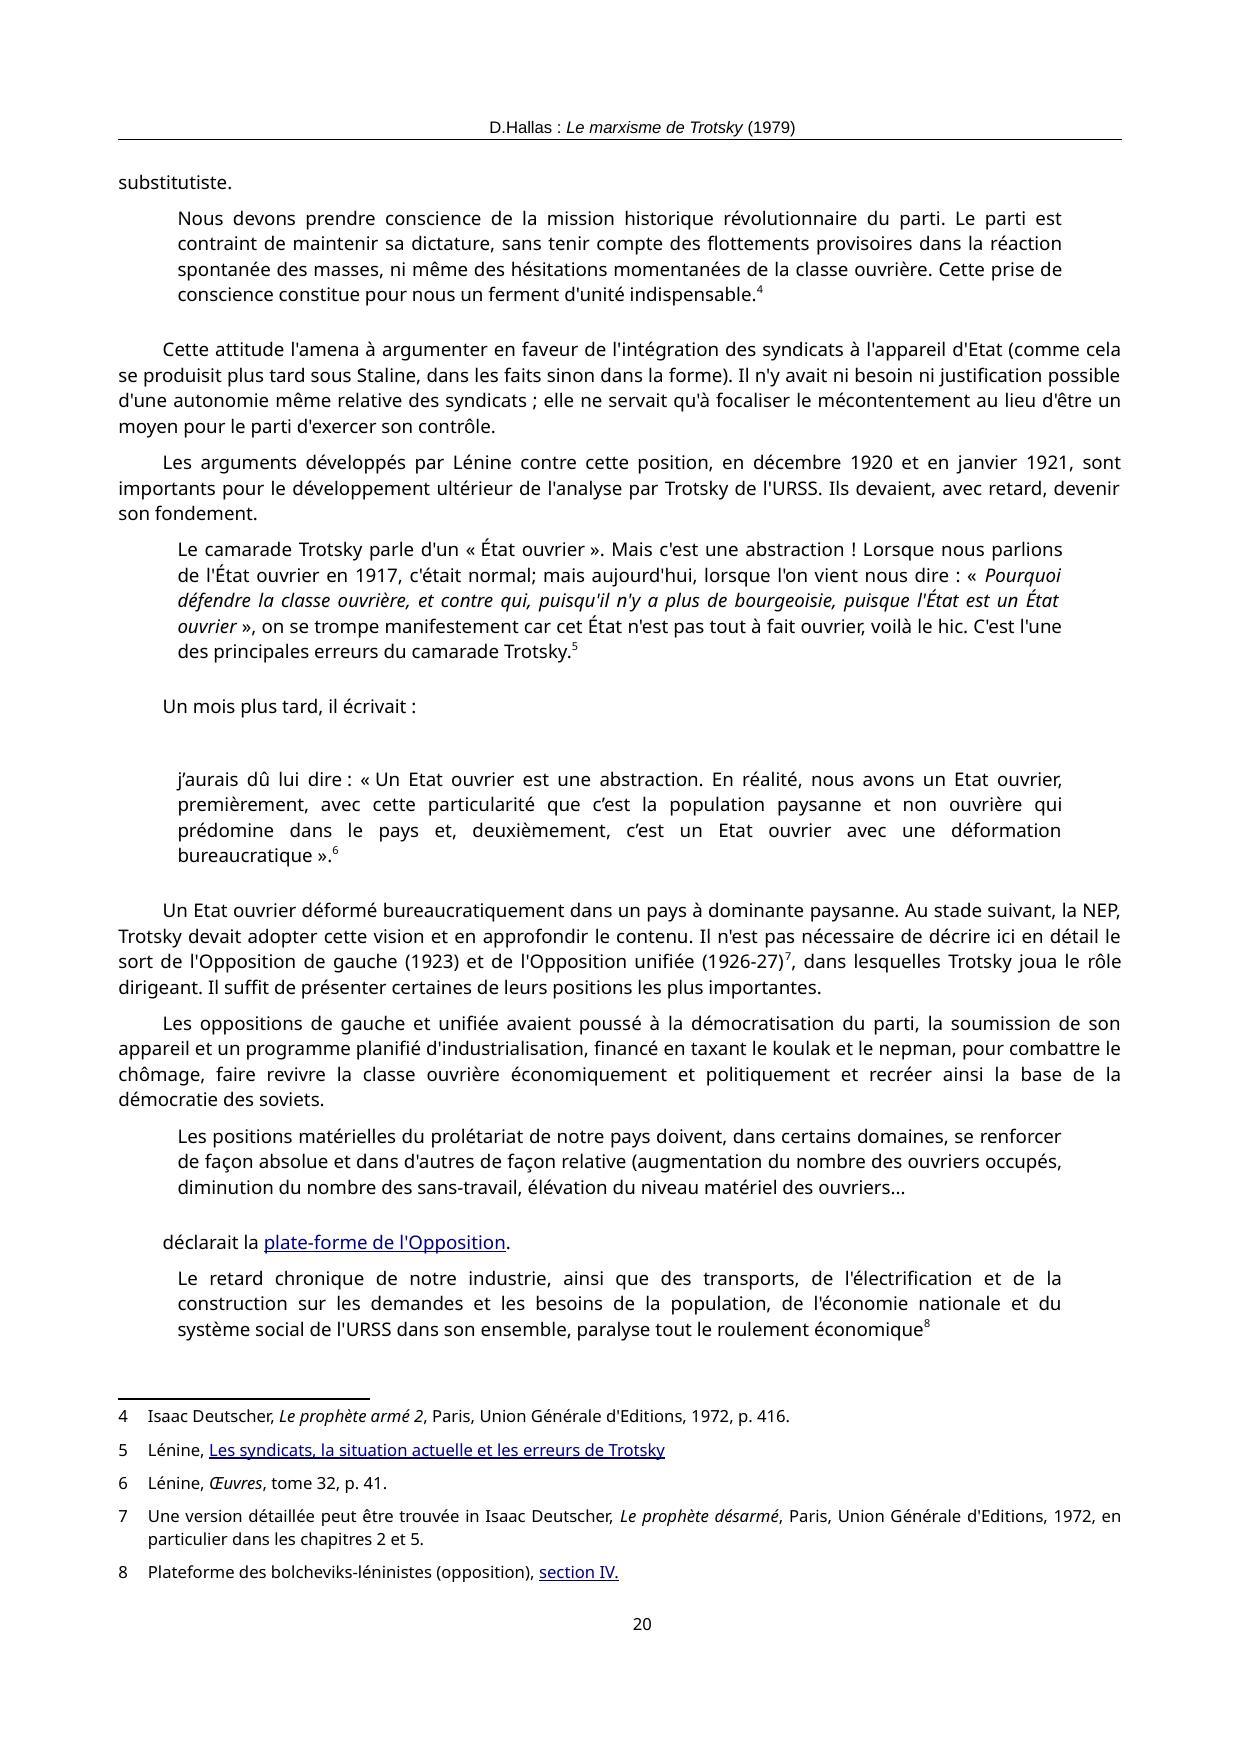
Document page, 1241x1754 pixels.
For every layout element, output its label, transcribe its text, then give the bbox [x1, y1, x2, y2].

text Un Etat ouvrier déformé bureaucratiquement dans un pays à dominante paysanne. Au stade suivant, la NEP, Trotsky devait adopter cette vision et en approfondir le contenu. Il n'est pas nécessaire de décrire ici en détail le sort de l'Opposition de gauche (1923) et de l'Opposition unifiée (1926-27), dans lesquelles Trotsky joua le rôle dirigeant. Il suffit de présenter certaines de leurs positions les plus importantes. [118, 897, 1122, 999]
text Isaac Deutscher, Le prophète armé 2, Paris, Union Générale d'Editions, 1972, p. 416. [118, 1405, 1122, 1427]
text Les arguments développés par Lénine contre cette position, en décembre 1920 et en janvier 1921, sont importants pour le développement ultérieur de l'analyse par Trotsky de l'URSS. Ils devaient, avec retard, devenir son fondement. [118, 449, 1122, 526]
text Les oppositions de gauche et unifiée avaient poussé à la démocratisation du parti, la soumission de son appareil et un programme planifié d'industrialisation, financé en taxant le koulak et le nepman, pour combattre le chômage, faire revivre la classe ouvrière économiquement et politiquement et recréer ainsi la base de la démocratie des soviets. [118, 1010, 1122, 1112]
text Plateforme des bolcheviks-léninistes (opposition), section IV. [118, 1561, 1122, 1583]
text substitutiste. [118, 169, 1122, 194]
text Nous devons prendre conscience de la mission historique révolutionnaire du parti. Le parti est contraint de maintenir sa dictature, sans tenir compte des flottements provisoires dans la réaction spontanée des masses, ni même des hésitations momentanées de la classe ouvrière. Cette prise de conscience constitue pour nous un ferment d'unité indispensable. [177, 205, 1063, 307]
text Cette attitude l'amena à argumenter en faveur de l'intégration des syndicats à l'appareil d'Etat (comme cela se produisit plus tard sous Staline, dans les faits sinon dans la forme). Il n'y avait ni besoin ni justification possible d'une autonomie même relative des syndicats ; elle ne servait qu'à focaliser le mécontentement au lieu d'être un moyen pour le parti d'exercer son contrôle. [118, 337, 1122, 439]
text déclarait la plate-forme de l'Opposition. [118, 1229, 1122, 1254]
text Lénine, Les syndicats, la situation actuelle et les erreurs de Trotsky [118, 1438, 1122, 1461]
text Le retard chronique de notre industrie, ainsi que des transports, de l'électrification et de la construction sur les demandes et les besoins de la population, de l'économie nationale et du système social de l'URSS dans son ensemble, paralyse tout le roulement économique [177, 1265, 1063, 1342]
text Une version détaillée peut être trouvée in Isaac Deutscher, Le prophète désarmé, Paris, Union Générale d'Editions, 1972, en particulier dans les chapitres 2 et 5. [118, 1505, 1122, 1550]
text Les positions matérielles du prolétariat de notre pays doivent, dans certains domaines, se renforcer de façon absolue et dans d'autres de façon relative (augmentation du nombre des ouvriers occupés, diminution du nombre des sans-travail, élévation du niveau matériel des ouvriers... [177, 1123, 1063, 1199]
text j’aurais dû lui dire : « Un Etat ouvrier est une abstraction. En réalité, nous avons un Etat ouvrier, premièrement, avec cette particularité que c’est la population paysanne et non ouvrière qui prédomine dans le pays et, deuxièmement, c’est un Etat ouvrier avec une déformation bureaucratique ». [177, 766, 1063, 868]
text Lénine, Œuvres, tome 32, p. 41. [118, 1471, 1122, 1494]
text Un mois plus tard, il écrivait : [118, 694, 1122, 719]
text Le camarade Trotsky parle d'un « État ouvrier ». Mais c'est une abstraction ! Lorsque nous parlions de l'État ouvrier en 1917, c'était normal; mais aujourd'hui, lorsque l'on vient nous dire : « Pourquoi défendre la classe ouvrière, et contre qui, puisqu'il n'y a plus de bourgeoisie, puisque l'État est un État ouvrier », on se trompe manifestement car cet État n'est pas tout à fait ouvrier, voilà le hic. C'est l'une des principales erreurs du camarade Trotsky. [177, 537, 1063, 664]
